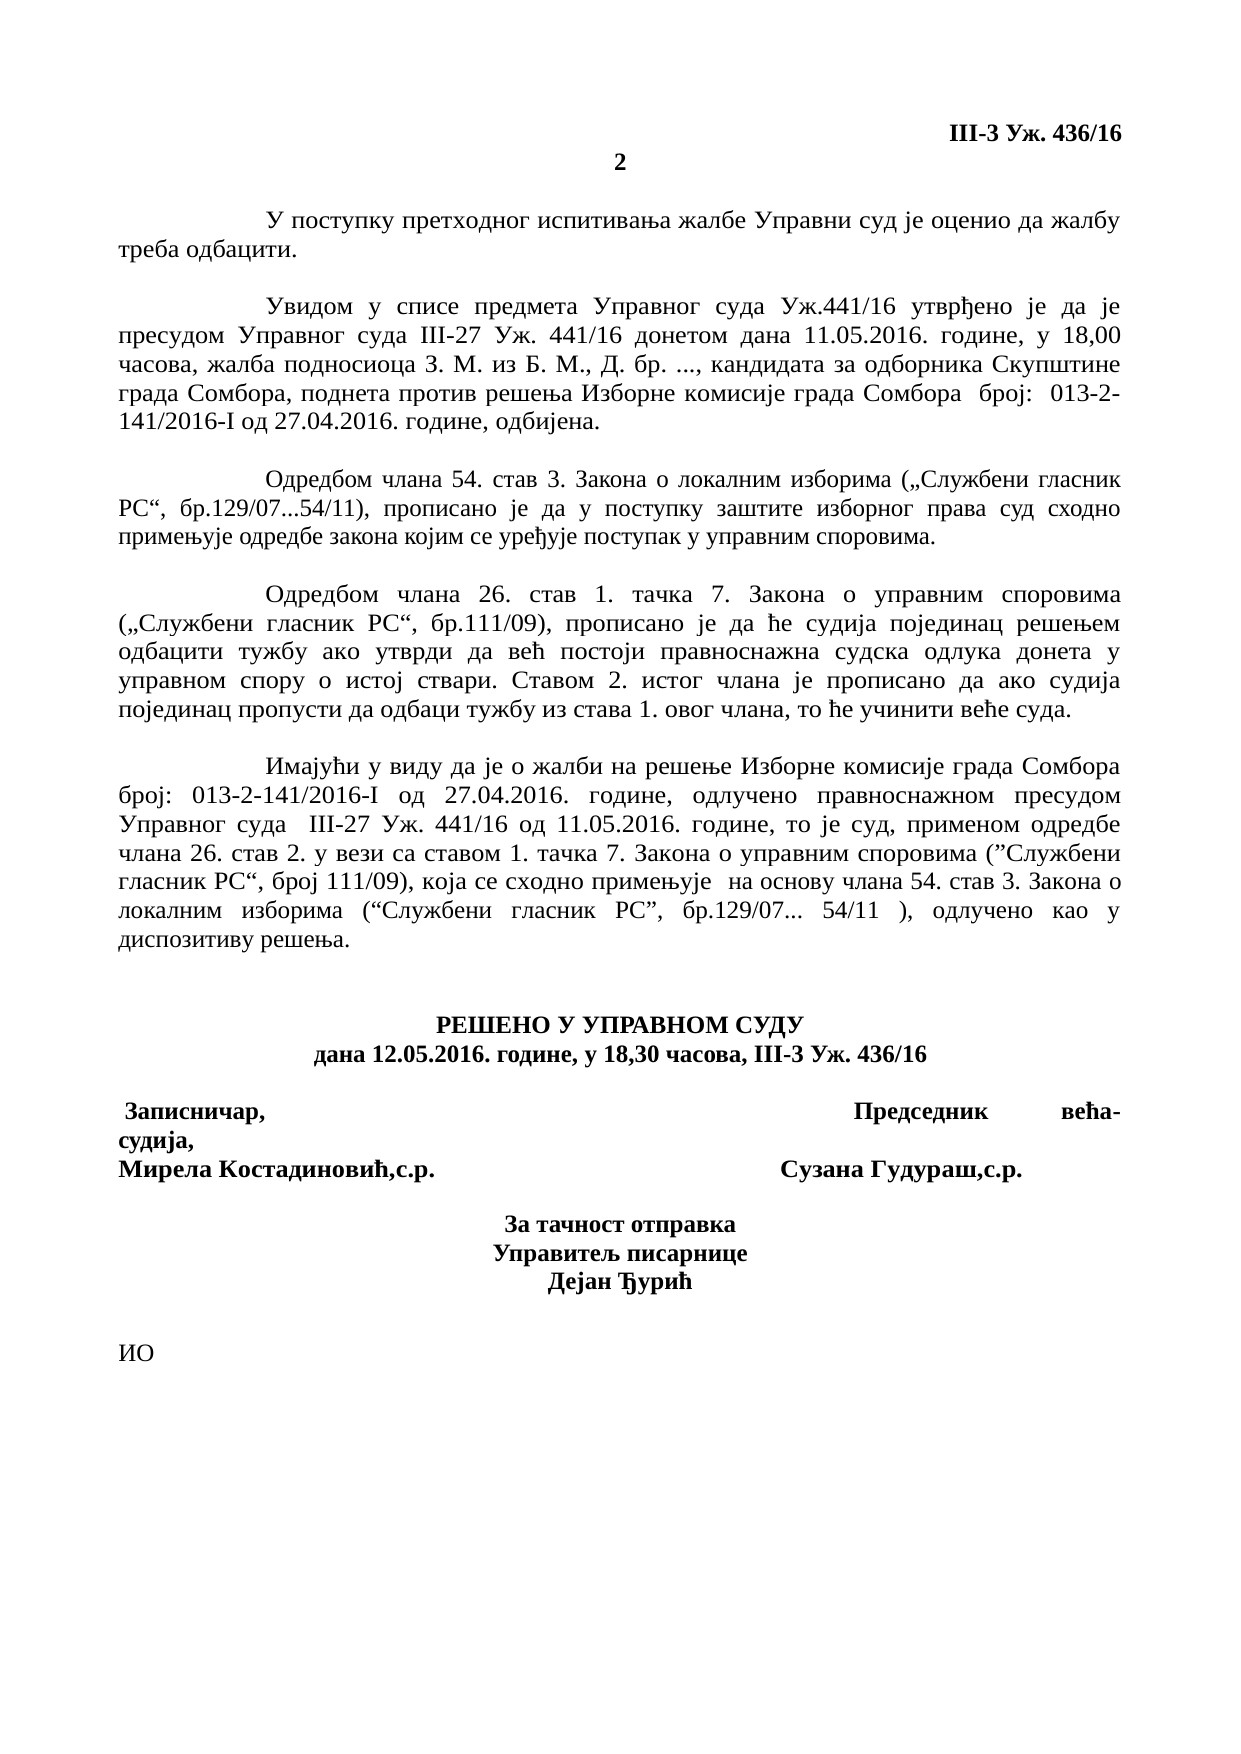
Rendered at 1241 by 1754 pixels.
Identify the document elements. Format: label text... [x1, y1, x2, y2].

text ИО [118, 1338, 1120, 1367]
text Записничар, Председник већа-судија, [118, 1096, 1120, 1154]
text Одредбом члана 54. став 3. Закона о локалним изборима („Службени гласник РС“, бр.129/07...54/11), прописано је да у поступку заштите изборног права суд сходно примењује одредбе закона којим се уређује поступак у управним споровима. [118, 464, 1122, 550]
text За тачност отправка [118, 1209, 1122, 1238]
text Одредбом члана 26. став 1. тачка 7. Закона о управним споровима („Службени гласник РС“, бр.111/09), прописано је да ће судија појединац решењем одбацити тужбу ако утврди да већ постоји правноснажна судска одлука донета у управном спору о истој ствари. Ставом 2. истог члана је прописано да ако судија појединац пропусти да одбаци тужбу из става 1. овог члана, то ће учинити веће суда. [118, 579, 1122, 723]
text Мирела Костадиновић,с.р. Сузана Гудураш,с.р. [118, 1154, 1120, 1183]
text Увидом у списе предмета Управног суда Уж.441/16 утврђено је да је пресудом Управног суда III-27 Уж. 441/16 донетом дана 11.05.2016. године, у 18,00 часова, жалба подносиоца З. М. из Б. М., Д. бр. ..., кандидата за одборника Скупштине града Сомбора, поднета против решења Изборне комисије града Сомбора број: 013-2-141/2016-I од 27.04.2016. године, одбијена. [118, 291, 1122, 435]
text У поступку претходног испитивања жалбе Управни суд је оценио да жалбу треба одбацити. [118, 205, 1122, 263]
text Управитељ писарнице [118, 1238, 1122, 1266]
text РЕШЕНО У УПРАВНОМ СУДУ [118, 1010, 1122, 1039]
text Имајући у виду да је о жалби на решење Изборне комисије града Сомбора број: 013-2-141/2016-I од 27.04.2016. године, одлучено правноснажном пресудом Управног суда III-27 Уж. 441/16 од 11.05.2016. године, то је суд, применом одредбе члана 26. став 2. у вези са ставом 1. тачка 7. Закона о управним споровима (”Службени гласник РС“, број 111/09), која се сходно примењује на основу члана 54. став 3. Закона о локалним изборима (“Службени гласник РС”, бр.129/07... 54/11 ), одлучено као у диспозитиву решења. [118, 751, 1122, 953]
text дана 12.05.2016. године, у 18,30 часова, III-3 Уж. 436/16 [118, 1039, 1122, 1068]
text Дејан Ђурић [118, 1266, 1122, 1295]
